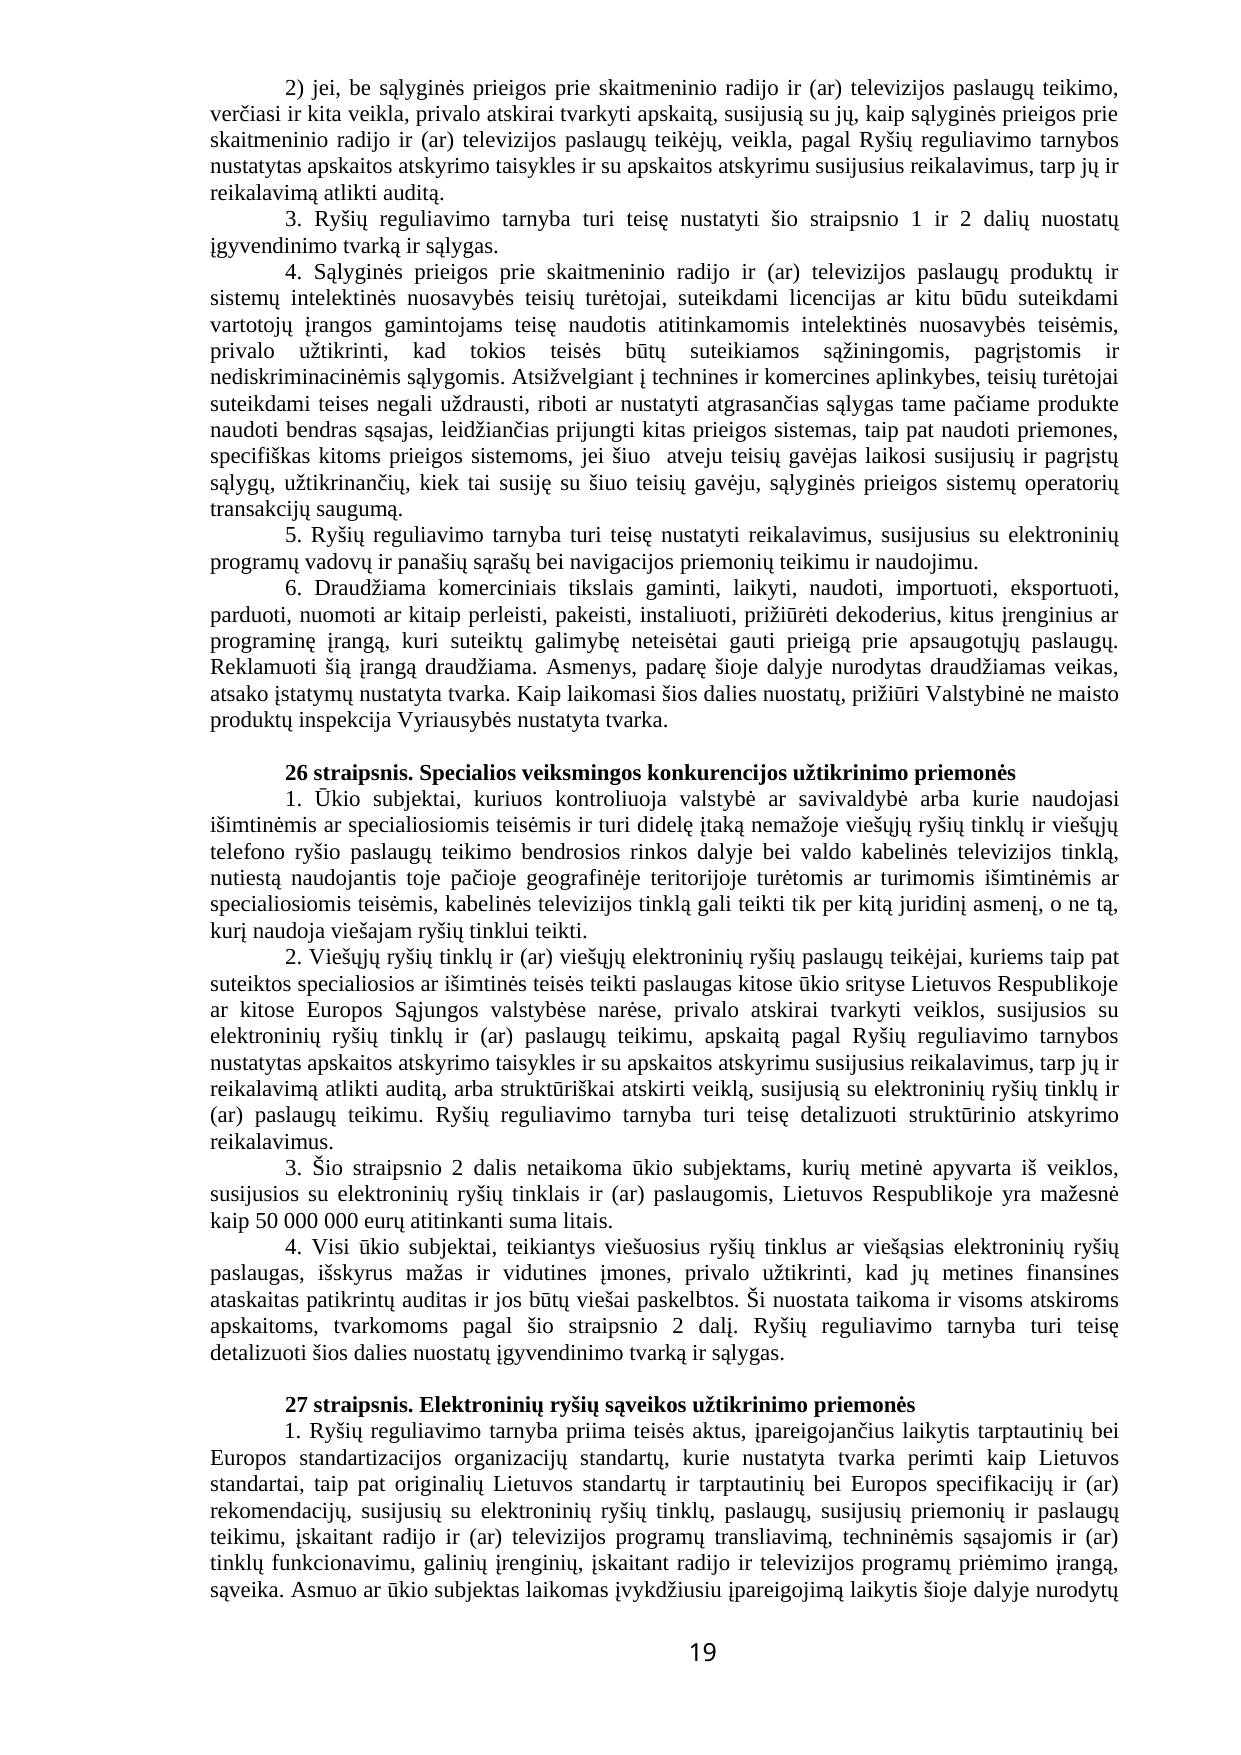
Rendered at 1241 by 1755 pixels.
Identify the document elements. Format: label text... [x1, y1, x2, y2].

text 6. Draudžiama komerciniais tikslais gaminti, laikyti, naudoti, importuoti, eksportuoti, parduoti, nuomoti ar kitaip perleisti, pakeisti, instaliuoti, prižiūrėti dekoderius, kitus įrenginius ar programinę įrangą, kuri suteiktų galimybę neteisėtai gauti prieigą prie apsaugotųjų paslaugų. Reklamuoti šią įrangą draudžiama. Asmenys, padarę šioje dalyje nurodytas draudžiamas veikas, atsako įstatymų nustatyta tvarka. Kaip laikomasi šios dalies nuostatų, prižiūri Valstybinė ne maisto produktų inspekcija Vyriausybės nustatyta tvarka. [210, 574, 1120, 732]
text 27 straipsnis. Elektroninių ryšių sąveikos užtikrinimo priemonės [285, 1391, 1120, 1418]
text 1. Ūkio subjektai, kuriuos kontroliuoja valstybė ar savivaldybė arba kurie naudojasi išimtinėmis ar specialiosiomis teisėmis ir turi didelę įtaką nemažoje viešųjų ryšių tinklų ir viešųjų telefono ryšio paslaugų teikimo bendrosios rinkos dalyje bei valdo kabelinės televizijos tinklą, nutiestą naudojantis toje pačioje geografinėje teritorijoje turėtomis ar turimomis išimtinėmis ar specialiosiomis teisėmis, kabelinės televizijos tinklą gali teikti tik per kitą juridinį asmenį, o ne tą, kurį naudoja viešajam ryšių tinklui teikti. [210, 785, 1120, 943]
text 3. Šio straipsnio 2 dalis netaikoma ūkio subjektams, kurių metinė apyvarta iš veiklos, susijusios su elektroninių ryšių tinklais ir (ar) paslaugomis, Lietuvos Respublikoje yra mažesnė kaip 50 000 000 eurų atitinkanti suma litais. [210, 1154, 1120, 1233]
text 5. Ryšių reguliavimo tarnyba turi teisę nustatyti reikalavimus, susijusius su elektroninių programų vadovų ir panašių sąrašų bei navigacijos priemonių teikimu ir naudojimu. [210, 522, 1120, 574]
text 4. Visi ūkio subjektai, teikiantys viešuosius ryšių tinklus ar viešąsias elektroninių ryšių paslaugas, išskyrus mažas ir vidutines įmones, privalo užtikrinti, kad jų metines finansines ataskaitas patikrintų auditas ir jos būtų viešai paskelbtos. Ši nuostata taikoma ir visoms atskiroms apskaitoms, tvarkomoms pagal šio straipsnio 2 dalį. Ryšių reguliavimo tarnyba turi teisę detalizuoti šios dalies nuostatų įgyvendinimo tvarką ir sąlygas. [210, 1233, 1120, 1365]
text 2. Viešųjų ryšių tinklų ir (ar) viešųjų elektroninių ryšių paslaugų teikėjai, kuriems taip pat suteiktos specialiosios ar išimtinės teisės teikti paslaugas kitose ūkio srityse Lietuvos Respublikoje ar kitose Europos Sąjungos valstybėse narėse, privalo atskirai tvarkyti veiklos, susijusios su elektroninių ryšių tinklų ir (ar) paslaugų teikimu, apskaitą pagal Ryšių reguliavimo tarnybos nustatytas apskaitos atskyrimo taisykles ir su apskaitos atskyrimu susijusius reikalavimus, tarp jų ir reikalavimą atlikti auditą, arba struktūriškai atskirti veiklą, susijusią su elektroninių ryšių tinklų ir (ar) paslaugų teikimu. Ryšių reguliavimo tarnyba turi teisę detalizuoti struktūrinio atskyrimo reikalavimus. [210, 943, 1120, 1154]
text 2) jei, be sąlyginės prieigos prie skaitmeninio radijo ir (ar) televizijos paslaugų teikimo, verčiasi ir kita veikla, privalo atskirai tvarkyti apskaitą, susijusią su jų, kaip sąlyginės prieigos prie skaitmeninio radijo ir (ar) televizijos paslaugų teikėjų, veikla, pagal Ryšių reguliavimo tarnybos nustatytas apskaitos atskyrimo taisykles ir su apskaitos atskyrimu susijusius reikalavimus, tarp jų ir reikalavimą atlikti auditą. [210, 73, 1120, 205]
text 26 straipsnis. Specialios veiksmingos konkurencijos užtikrinimo priemonės [210, 759, 1120, 785]
text 1. Ryšių reguliavimo tarnyba priima teisės aktus, įpareigojančius laikytis tarptautinių bei Europos standartizacijos organizacijų standartų, kurie nustatyta tvarka perimti kaip Lietuvos standartai, taip pat originalių Lietuvos standartų ir tarptautinių bei Europos specifikacijų ir (ar) rekomendacijų, susijusių su elektroninių ryšių tinklų, paslaugų, susijusių priemonių ir paslaugų teikimu, įskaitant radijo ir (ar) televizijos programų transliavimą, techninėmis sąsajomis ir (ar) tinklų funkcionavimu, galinių įrenginių, įskaitant radijo ir televizijos programų priėmimo įrangą, sąveika. Asmuo ar ūkio subjektas laikomas įvykdžiusiu įpareigojimą laikytis šioje dalyje nurodytų [210, 1418, 1120, 1602]
text 3. Ryšių reguliavimo tarnyba turi teisę nustatyti šio straipsnio 1 ir 2 dalių nuostatų įgyvendinimo tvarką ir sąlygas. [210, 205, 1120, 258]
text 4. Sąlyginės prieigos prie skaitmeninio radijo ir (ar) televizijos paslaugų produktų ir sistemų intelektinės nuosavybės teisių turėtojai, suteikdami licencijas ar kitu būdu suteikdami vartotojų įrangos gamintojams teisę naudotis atitinkamomis intelektinės nuosavybės teisėmis, privalo užtikrinti, kad tokios teisės būtų suteikiamos sąžiningomis, pagrįstomis ir nediskriminacinėmis sąlygomis. Atsižvelgiant į technines ir komercines aplinkybes, teisių turėtojai suteikdami teises negali uždrausti, riboti ar nustatyti atgrasančias sąlygas tame pačiame produkte naudoti bendras sąsajas, leidžiančias prijungti kitas prieigos sistemas, taip pat naudoti priemones, specifiškas kitoms prieigos sistemoms, jei šiuo atveju teisių gavėjas laikosi susijusių ir pagrįstų sąlygų, užtikrinančių, kiek tai susiję su šiuo teisių gavėju, sąlyginės prieigos sistemų operatorių transakcijų saugumą. [210, 258, 1120, 522]
